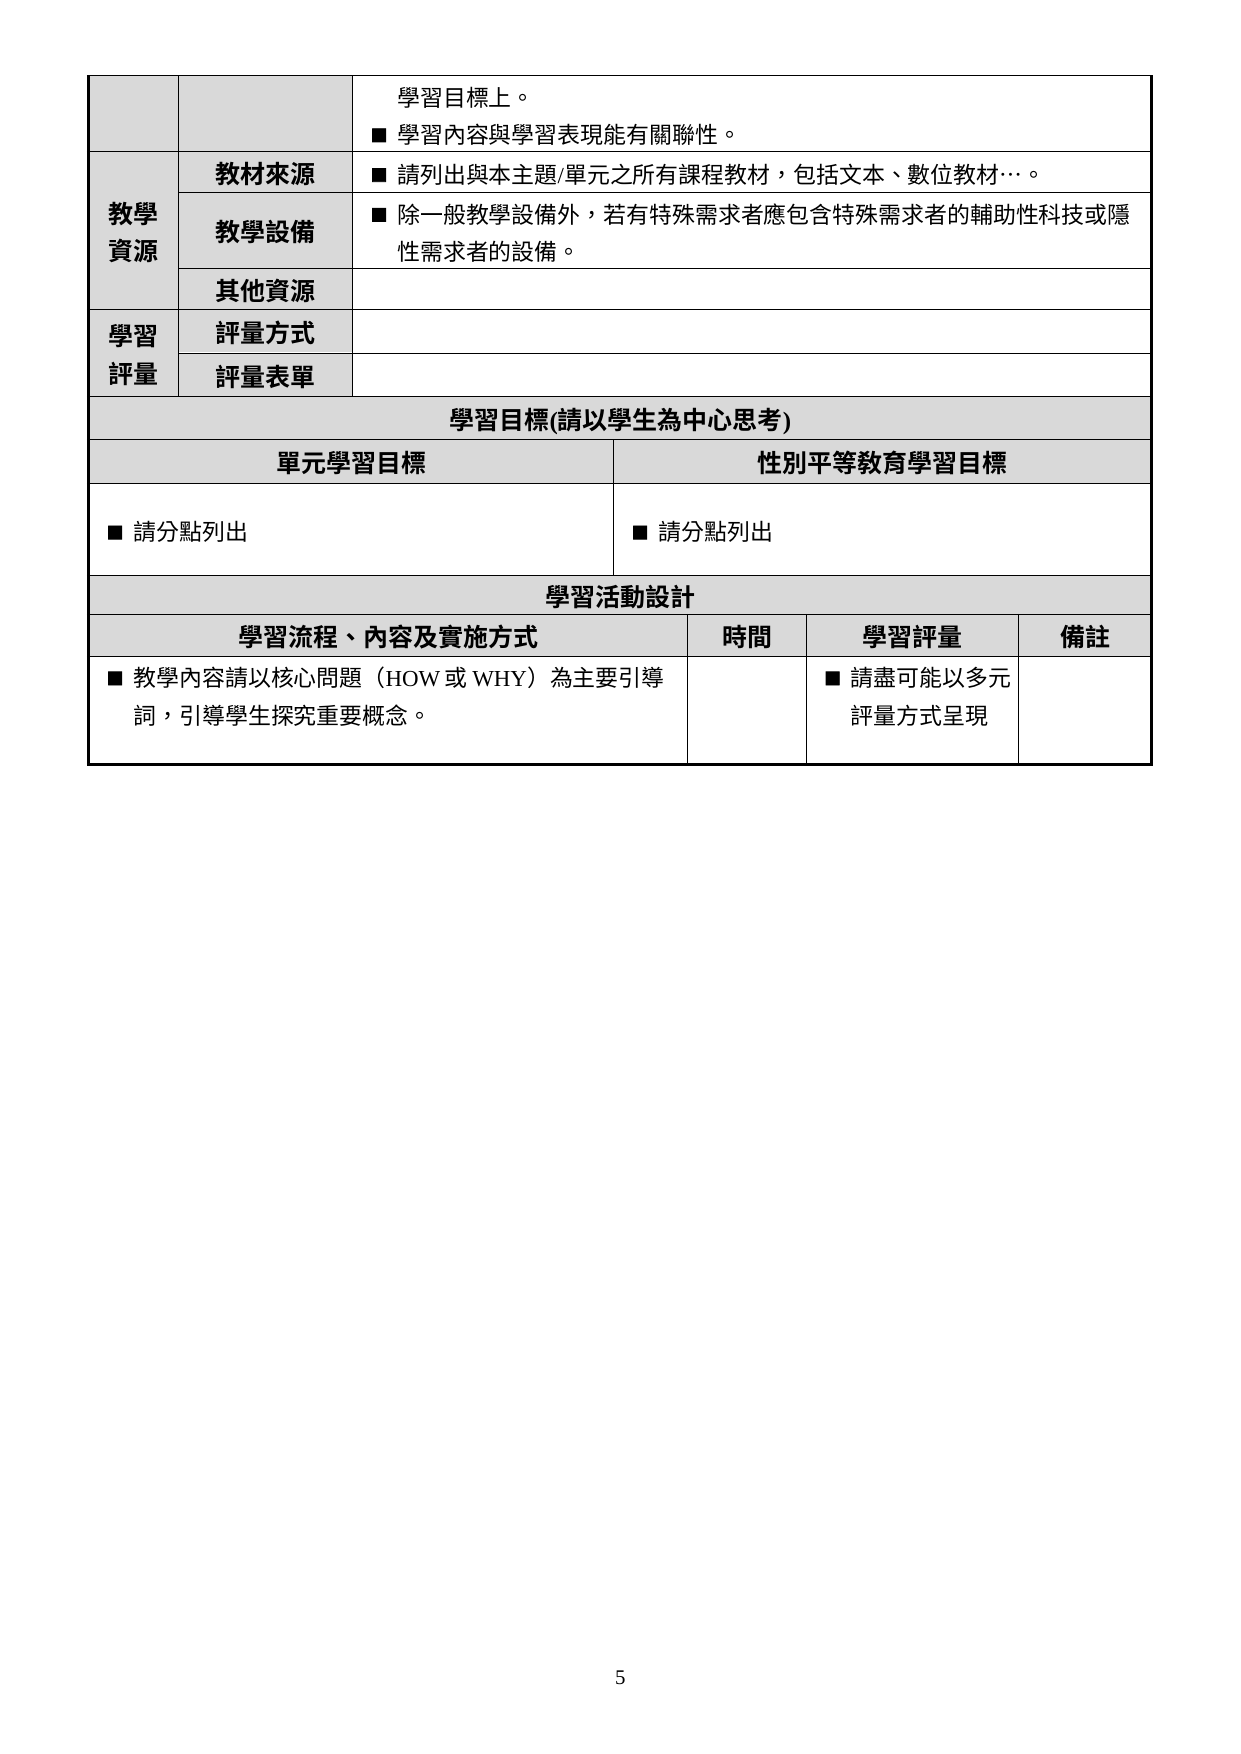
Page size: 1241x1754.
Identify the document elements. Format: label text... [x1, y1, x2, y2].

table_cell 教材來源 [179, 152, 352, 192]
table_cell [353, 354, 1150, 396]
table_cell [353, 269, 1150, 309]
table_cell 請分點列出 [90, 484, 613, 575]
table_cell 教學內容請以核心問題（HOW或WHY）為主要引導詞，引導學生探究重要概念。 [90, 657, 687, 763]
table_cell 請盡可能以多元評量方式呈現 [807, 657, 1018, 763]
table_cell [179, 76, 352, 151]
table_cell [90, 76, 178, 151]
table_cell 除一般教學設備外，若有特殊需求者應包含特殊需求者的輔助性科技或隱性需求者的設備。 [353, 193, 1150, 268]
table_cell 教學設備 [179, 193, 352, 268]
table_cell 學習目標(請以學生為中心思考) [90, 397, 1150, 439]
table_cell [353, 310, 1150, 352]
table_cell [688, 657, 806, 763]
table_cell 單元學習目標 [90, 440, 613, 483]
table_cell 學習 評量 [90, 310, 178, 396]
table_cell 教學 資源 [90, 152, 178, 309]
table_cell 學習活動設計 [90, 576, 1150, 614]
table_cell 其他資源 [179, 269, 352, 309]
table_cell 評量方式 [179, 310, 352, 352]
table_cell 備註 [1019, 615, 1150, 656]
table_cell 請列出與本主題/單元之所有課程教材，包括文本、數位教材…。 [353, 152, 1150, 192]
table_cell 性別平等敎育學習目標 [614, 440, 1150, 483]
table_cell 學習流程、內容及實施方式 [90, 615, 687, 656]
table_cell 學習評量 [807, 615, 1018, 656]
table_cell [1019, 657, 1150, 763]
table_cell 請分點列出 [614, 484, 1150, 575]
table_cell 評量表單 [179, 354, 352, 396]
table_cell 請參考各領域課程綱要之附錄二：議題適切融入領域課程綱要。 請參考各領域列出本主題/單元所使用之相關的學習內容，且能具體表現在學習目標上。 學習內容與學習表現能有關聯性。 [353, 76, 1150, 151]
table_cell 時間 [688, 615, 806, 656]
